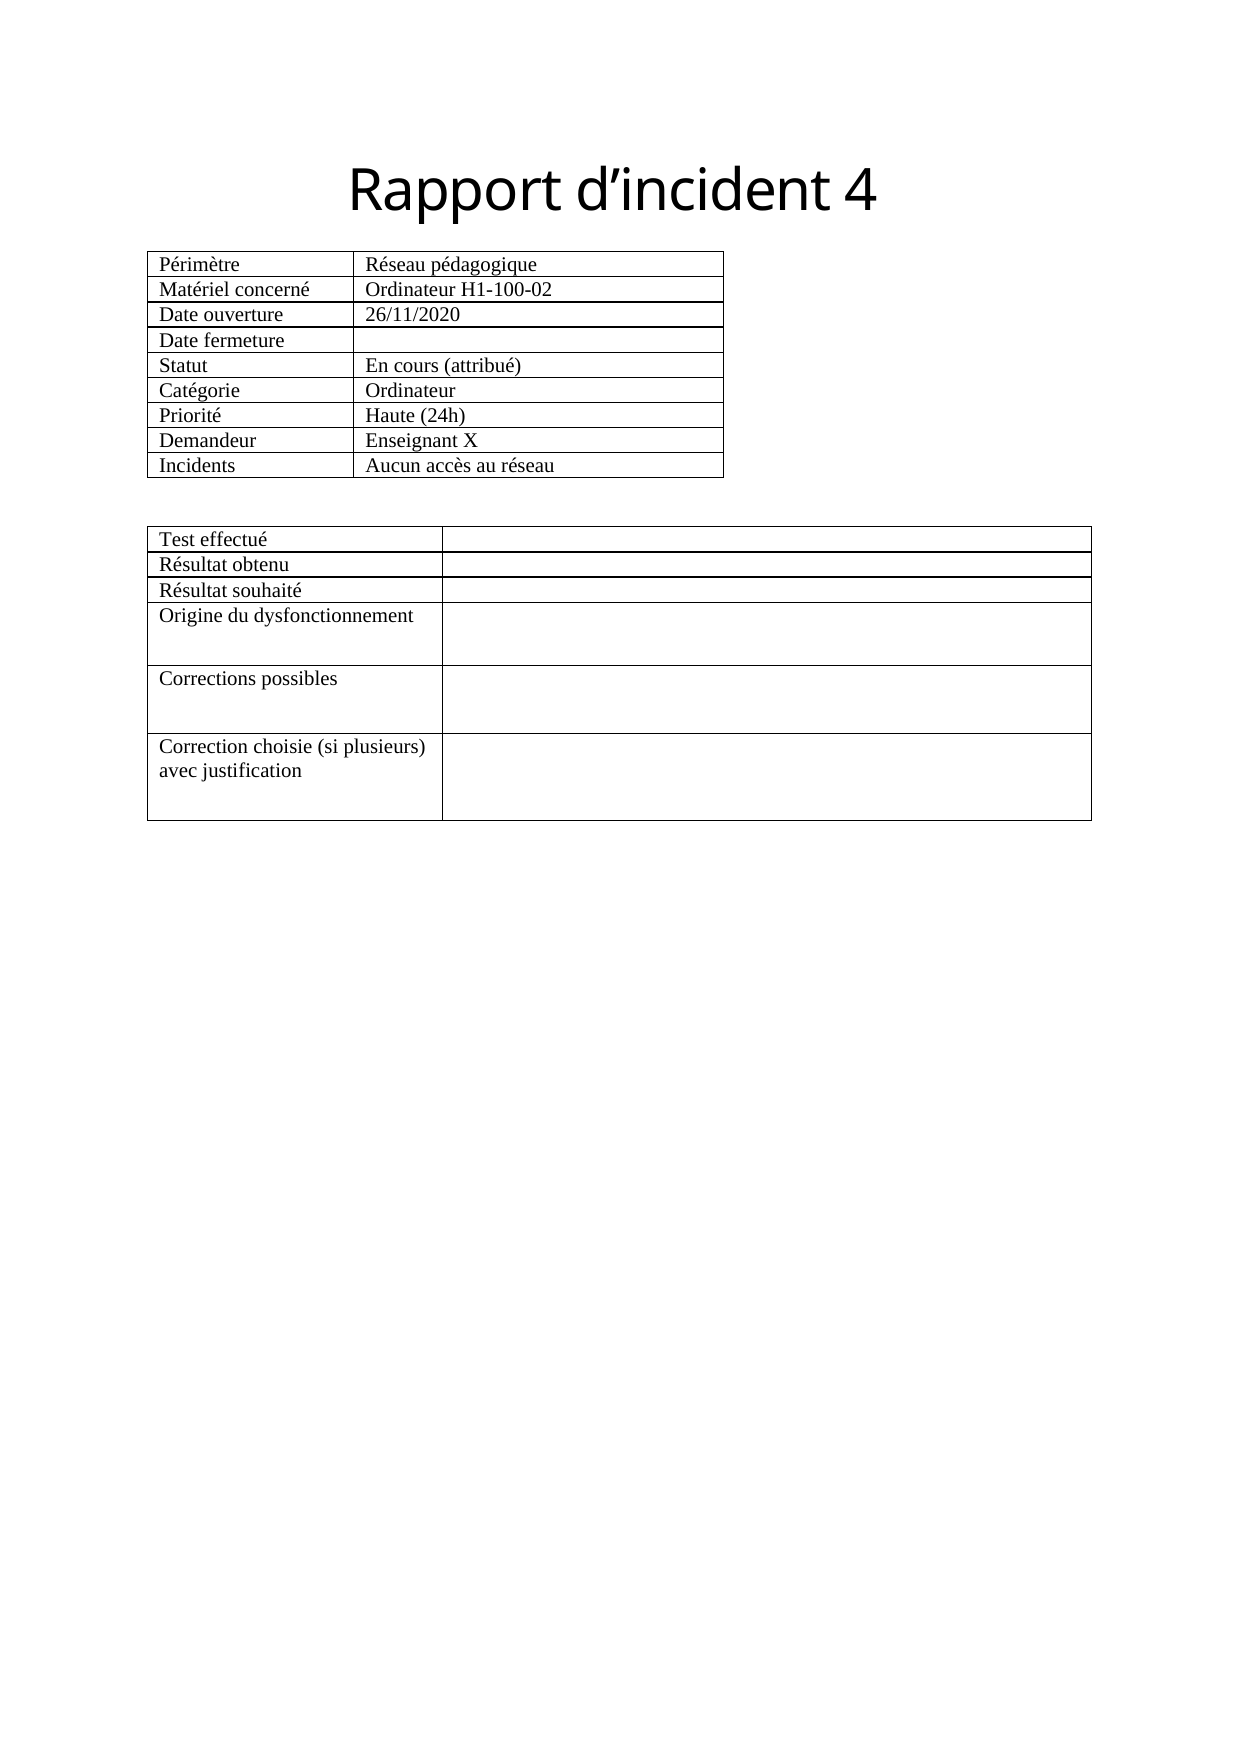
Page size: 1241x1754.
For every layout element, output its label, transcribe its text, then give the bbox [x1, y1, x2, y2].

table_cell Date ouverture [148, 303, 353, 326]
table_cell Origine du dysfonctionnement [148, 603, 442, 665]
table_cell En cours (attribué) [354, 353, 723, 377]
table_cell Catégorie [148, 378, 353, 402]
table_cell Correction choisie (si plusieurs) avec justification [148, 734, 442, 820]
table_cell [354, 328, 723, 352]
text Rapport d’incident 4 [148, 148, 1093, 227]
table_cell Résultat obtenu [148, 553, 442, 576]
table_cell Corrections possibles [148, 666, 442, 733]
table_cell Statut [148, 353, 353, 377]
table_cell Ordinateur [354, 378, 723, 402]
table_cell Ordinateur H1-100-02 [354, 277, 723, 301]
table_header Test effectué [148, 527, 442, 551]
table_cell Haute (24h) [354, 403, 723, 427]
table_cell [443, 734, 1091, 820]
table_cell Incidents [148, 453, 353, 477]
table_cell Demandeur [148, 428, 353, 452]
table_cell Priorité [148, 403, 353, 427]
table_cell [443, 666, 1091, 733]
table_cell Aucun accès au réseau [354, 453, 723, 477]
table_header [443, 527, 1091, 551]
table_cell [443, 578, 1091, 602]
table_cell Résultat souhaité [148, 578, 442, 602]
table_cell [443, 553, 1091, 576]
table_header Réseau pédagogique [354, 252, 723, 276]
table_cell [443, 603, 1091, 665]
table_cell 26/11/2020 [354, 303, 723, 326]
table_cell Enseignant X [354, 428, 723, 452]
table_header Périmètre [148, 252, 353, 276]
table_cell Matériel concerné [148, 277, 353, 301]
table_cell Date fermeture [148, 328, 353, 352]
